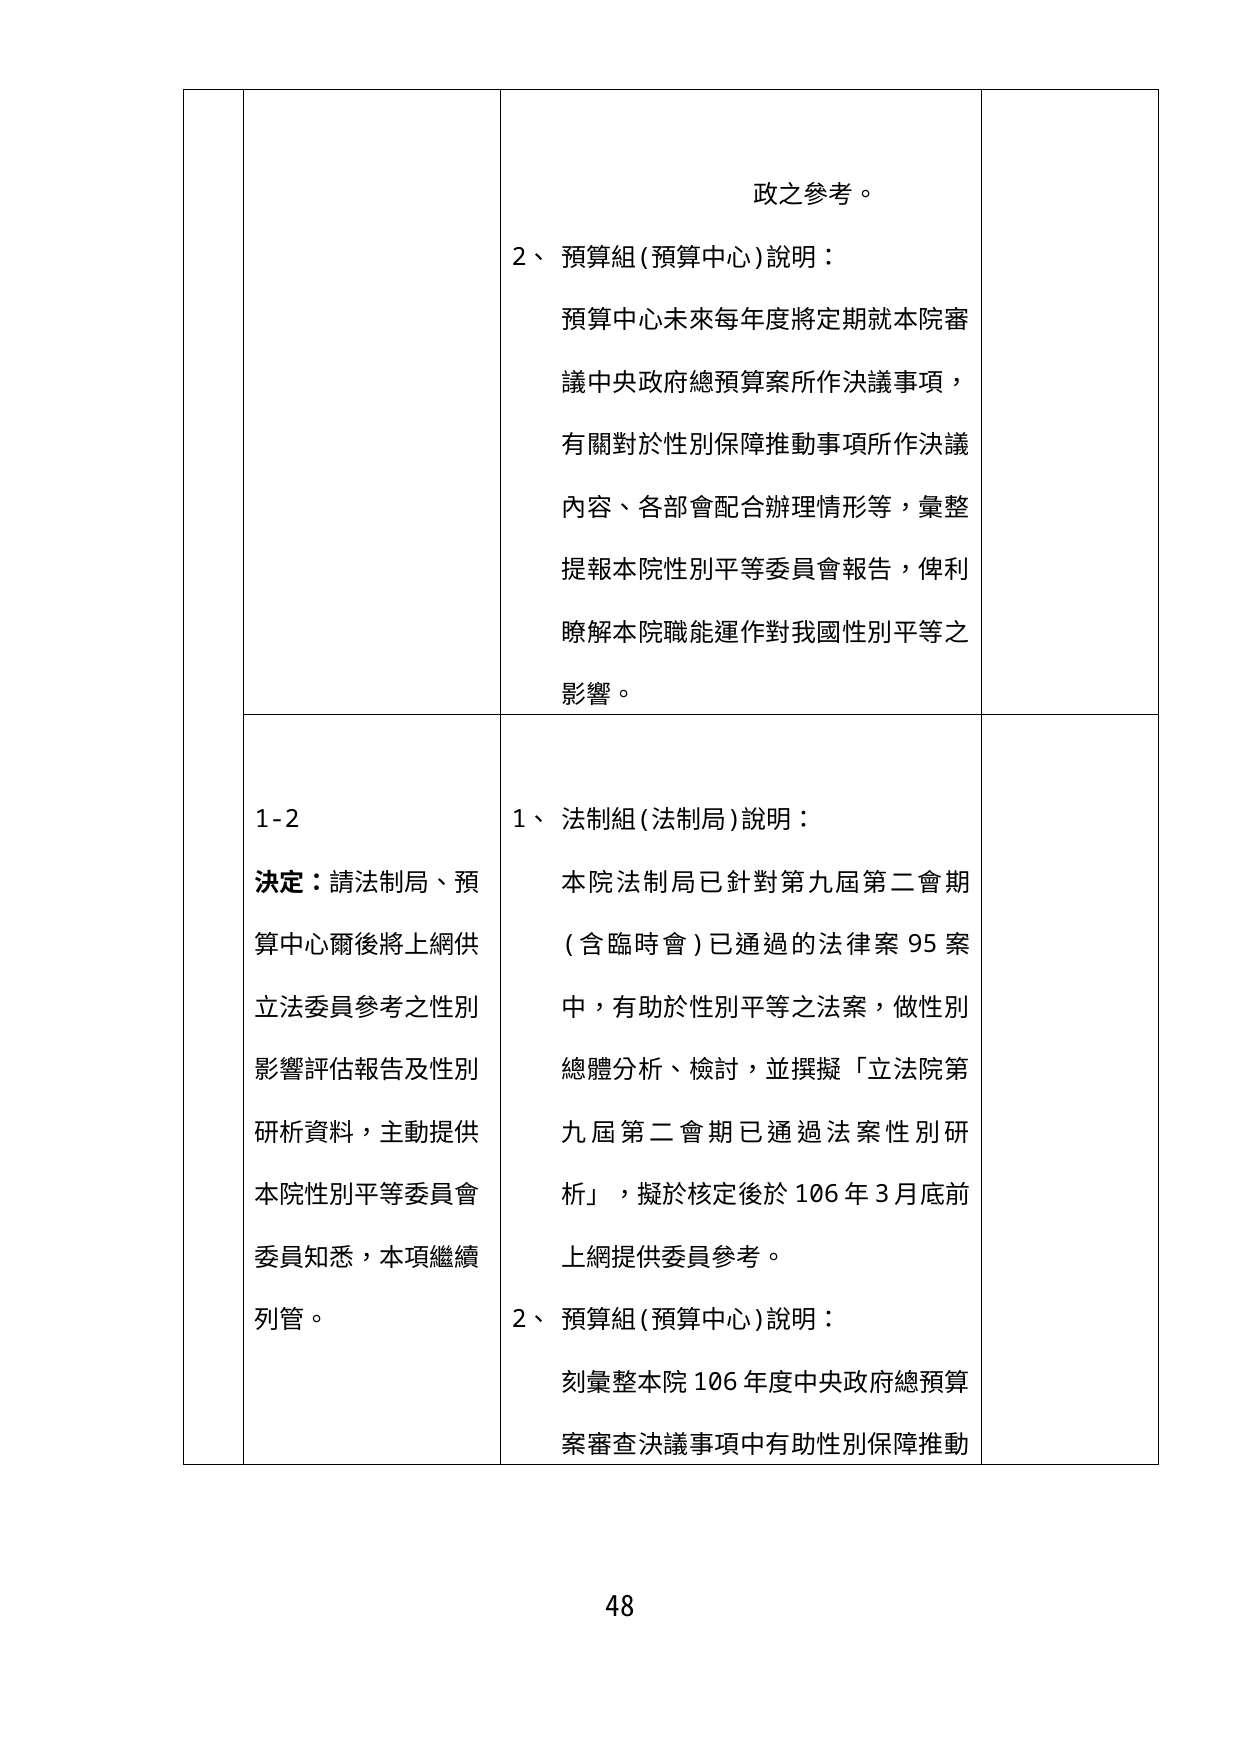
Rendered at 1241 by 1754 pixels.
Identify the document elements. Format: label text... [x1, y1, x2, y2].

table_cell [982, 715, 1158, 1464]
table_cell [982, 90, 1158, 714]
table_cell 法制組(法制局)說明： 依據本（105）年3月10日本院第9屆第1會期司法及法制委員會第4次全體委員會議，尤委員質詢提出未來行政院法案送至本院審議時，法制局應強化檢視法案及性別影響評估檢視表內容，並邀性別平等專家學者參加座談，以落實性別主流化目標。法制局爰規劃同仁於撰寫行政院提案之法案評估報告前，除先洽請提案主管機關提供「法案及性別影響評估檢視表」，亦將法制局規劃設計之「立法院法案性別與人權影響評估檢視表」內容納入法案評估報告中，並在法案評估報告座談會上邀請性別平等專家學者與會就性別影響部分提供意見，以納入性別觀點及落實性別主流化目標。前開規劃作法已於105年3月24日奉 秘書長核定後據以實施。 為強化檢視法案對性別之影響，法制局同仁未來撰寫行政院所提法案評估報告時，除持續前開法案性別影響評估檢視表撰寫作法外，並將針對三讀通過之法案進行性別影響評估，分階段實施，第一階段先針對某個委員會所主責之法案以專節撰寫性別影響評估，檢視分析法案「有無符合憲法、國際規範(包括消除對婦女一切形式歧視公約CEDAW、性別平等政策綱領等)要求；是否以特定性別或性傾向為受益對象；是否涉及一般社會認知既存的性別偏見；規範或受益對象，其執行方式是否會因性別或性傾向不同而有差異；內容是否採取積極作為以促進實質性別平等。」等事項，及就法案與性別議題相關性提出具體建議事項，以做為委員問政之參考。 預算組(預算中心)說明： 預算中心未來每年度將定期就本院審議中央政府總預算案所作決議事項，有關對於性別保障推動事項所作決議內容、各部會配合辦理情形等，彙整提報本院性別平等委員會報告，俾利瞭解本院職能運作對我國性別平等之影響。 [501, 90, 981, 714]
table_cell 1-2 決定：請法制局、預算中心爾後將上網供立法委員參考之性別影響評估報告及性別研析資料，主動提供本院性別平等委員會委員知悉，本項繼續列管。 [244, 715, 500, 1464]
table_cell 法制組(法制局)說明： 本院法制局已針對第九屆第二會期(含臨時會)已通過的法律案95案中，有助於性別平等之法案，做性別總體分析、檢討，並撰擬「立法院第九屆第二會期已通過法案性別研析」，擬於核定後於106年3月底前上網提供委員參考。 預算組(預算中心)說明： 刻彙整本院106年度中央政府總預算案審查決議事項中有助性別保障推動 [501, 715, 981, 1464]
table_cell 1-1 發展立法院通過議案之總體性別分析：如何強化性別統計及性別分析，了解立法院職能運作對我國性別平等之影響。 決議： 每一會期結束後，針對這個會期通過的法案，那些有助於性別平等，做一整體的性別分析、檢討，上網提供委員參考。 本院性平會成立後，未來要更加積極，每次開會就應針對會期中通過與性別平等相關法案的性別統計及性別分析，提出成果報告及檢討。 [244, 90, 500, 714]
table_cell [184, 90, 243, 1464]
